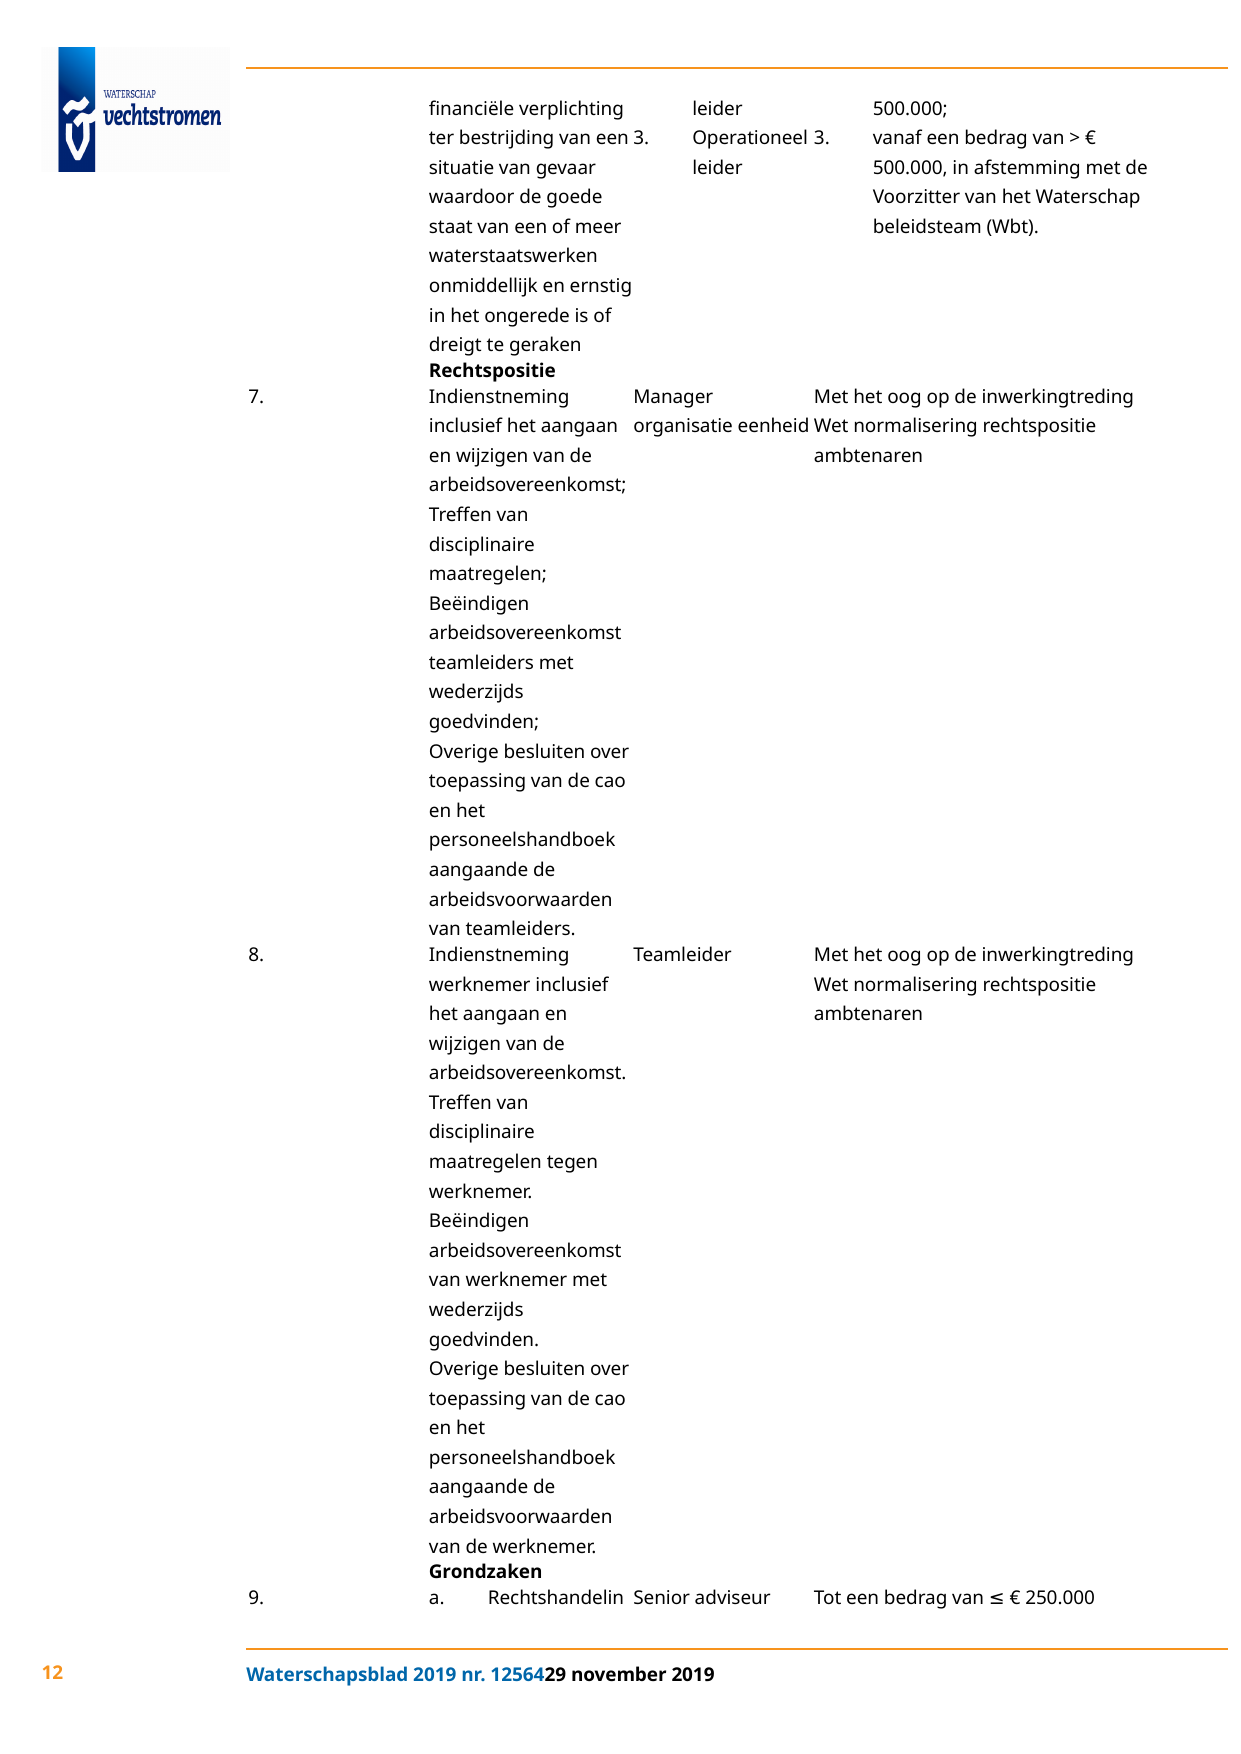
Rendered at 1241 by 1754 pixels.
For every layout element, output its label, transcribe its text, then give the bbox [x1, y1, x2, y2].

table_cell [814, 1559, 1152, 1584]
table_cell [248, 1584, 429, 1610]
table_cell Met het oog op de inwerkingtreding Wet normalisering rechtspositie ambtenaren [814, 941, 1152, 1558]
table_cell financiële verplichting ter bestrijding van een situatie van gevaar waardoor de goede staat van een of meer waterstaatswerken onmiddellijk en ernstig in het ongerede is of dreigt te geraken [429, 95, 633, 357]
table_cell [814, 357, 1152, 383]
table_cell Rechtspositie [429, 357, 633, 383]
table_cell Indienstneming werknemer inclusief het aangaan en wijzigen van de arbeidsovereenkomst. Treffen van disciplinaire maatregelen tegen werknemer. Beëindigen arbeidsovereenkomst van werknemer met wederzijds goedvinden. Overige besluiten over toepassing van de cao en het personeelshandboek aangaande de arbeidsvoorwaarden van de werknemer. [429, 941, 633, 1558]
table_cell [248, 1559, 429, 1584]
table_cell Tot een bedrag van ≤ € 250.000 [814, 1584, 1152, 1610]
table_cell Grondzaken [429, 1559, 633, 1584]
table_cell [633, 357, 814, 383]
table_cell Manager organisatie eenheid [633, 383, 814, 941]
table_cell [633, 1559, 814, 1584]
table_cell Met het oog op de inwerkingtreding Wet normalisering rechtspositie ambtenaren [814, 383, 1152, 941]
table_cell tot een bedrag van ≤ € 50.000; tot een bedrag van ≤ € 500.000; vanaf een bedrag van > € 500.000, in afstemming met de Voorzitter van het Waterschap beleidsteam (Wbt). [814, 95, 1152, 357]
table_cell [248, 357, 429, 383]
table_cell Hoofd veld Operationeel leider Operationeel leider [633, 95, 814, 357]
table_cell [248, 95, 429, 357]
table_cell Rechtshandelin [429, 1584, 633, 1610]
table_cell [248, 383, 429, 941]
table_cell Senior adviseur [633, 1584, 814, 1610]
table_cell Indienstneming inclusief het aangaan en wijzigen van de arbeidsovereenkomst; Treffen van disciplinaire maatregelen; Beëindigen arbeidsovereenkomst teamleiders met wederzijds goedvinden; Overige besluiten over toepassing van de cao en het personeelshandboek aangaande de arbeidsvoorwaarden van teamleiders. [429, 383, 633, 941]
table_cell Teamleider [633, 941, 814, 1558]
table_cell [248, 941, 429, 1558]
picture [41, 47, 231, 172]
